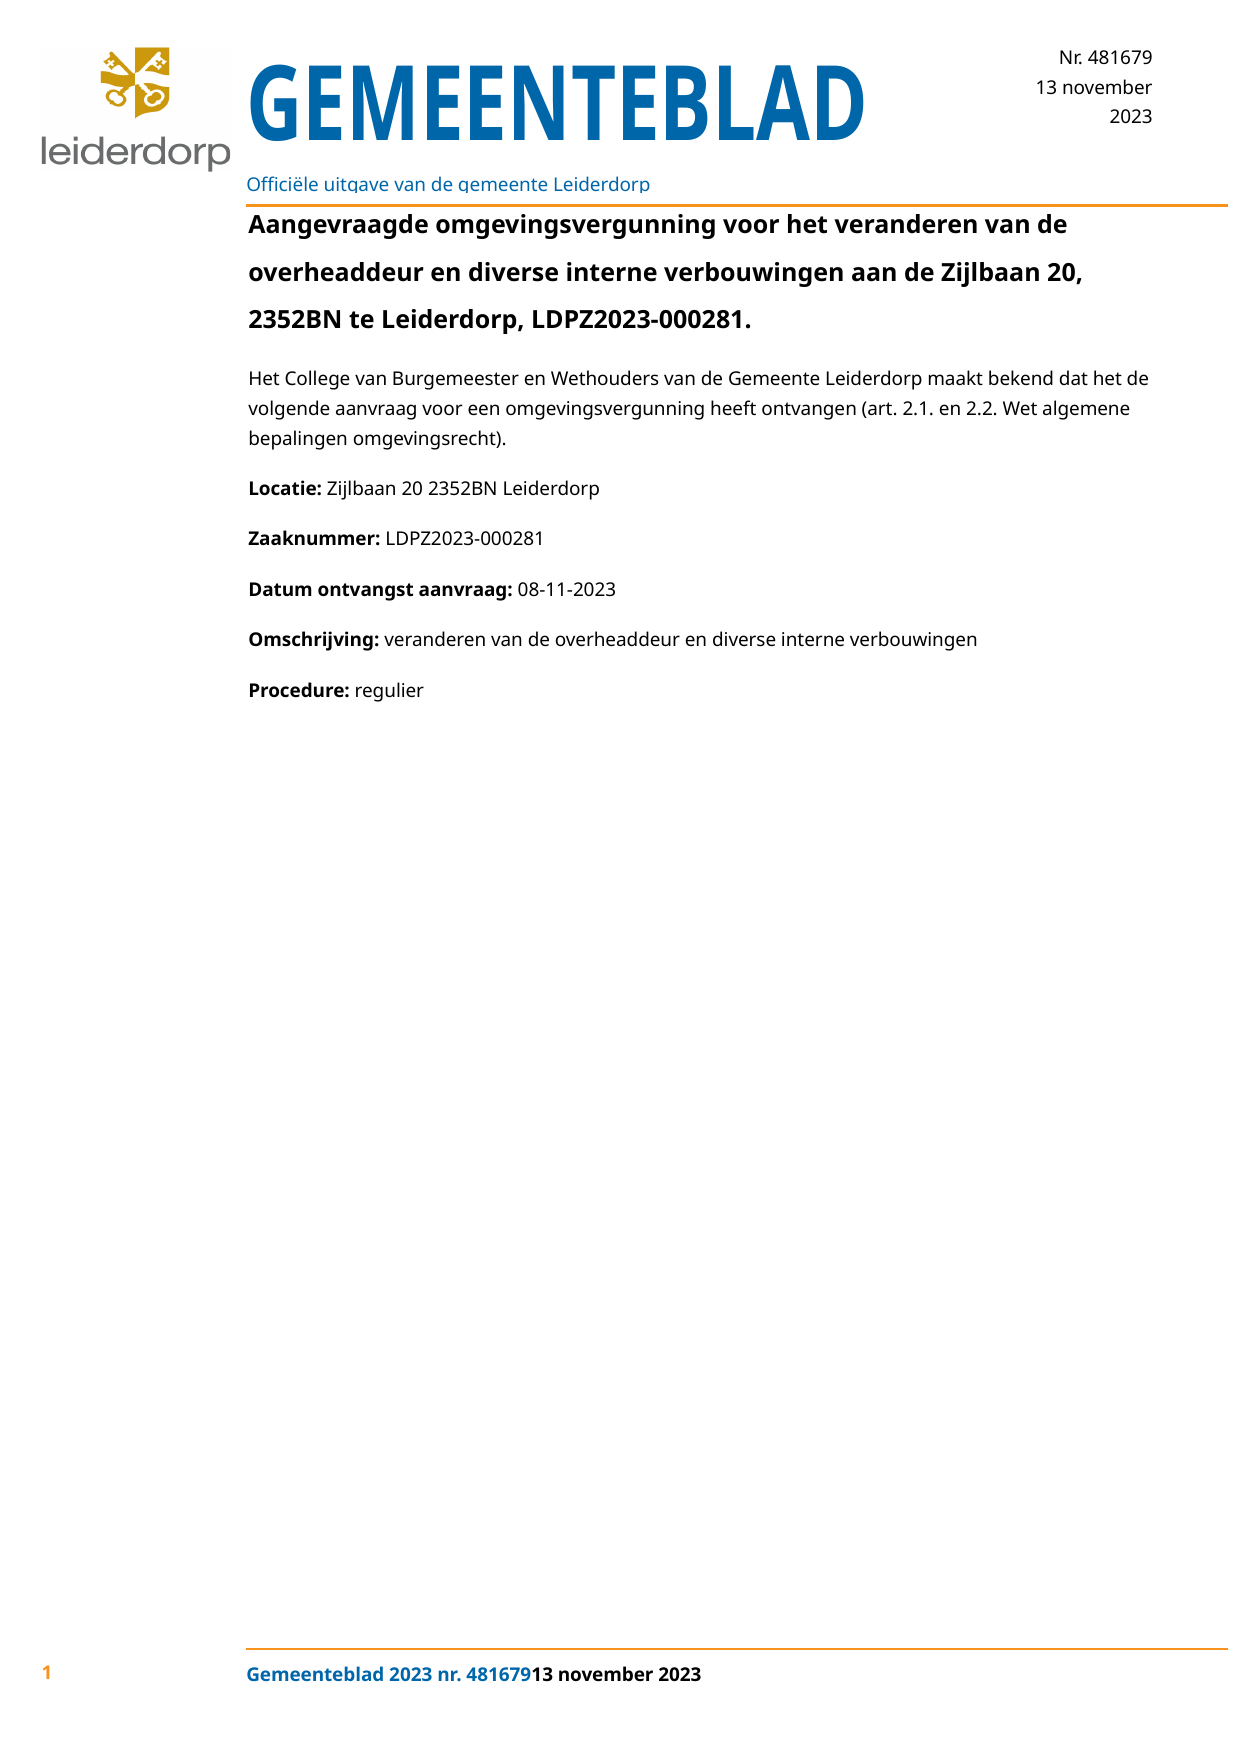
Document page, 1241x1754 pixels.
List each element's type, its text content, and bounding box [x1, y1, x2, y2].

text Procedure: regulier [248, 677, 1152, 702]
text Datum ontvangst aanvraag: 08-11-2023 [248, 576, 1152, 602]
text Zaaknummer: LDPZ2023-000281 [248, 526, 1152, 551]
text Locatie: Zijlbaan 20 2352BN Leiderdorp [248, 475, 1152, 501]
text Omschrijving: veranderen van de overheaddeur en diverse interne verbouwingen [248, 626, 1152, 652]
text Het College van Burgemeester en Wethouders van de Gemeente Leiderdorp maakt bekend dat het de volgende aanvraag voor een omgevingsvergunning heeft ontvangen (art. 2.1. en 2.2. Wet algemene bepalingen omgevingsrecht). [248, 366, 1152, 450]
text Aangevraagde omgevingsvergunning voor het veranderen van de overheaddeur en diverse interne verbouwingen aan de Zijlbaan 20, 2352BN te Leiderdorp, LDPZ2023-000281. [248, 207, 1152, 336]
picture [41, 47, 231, 172]
